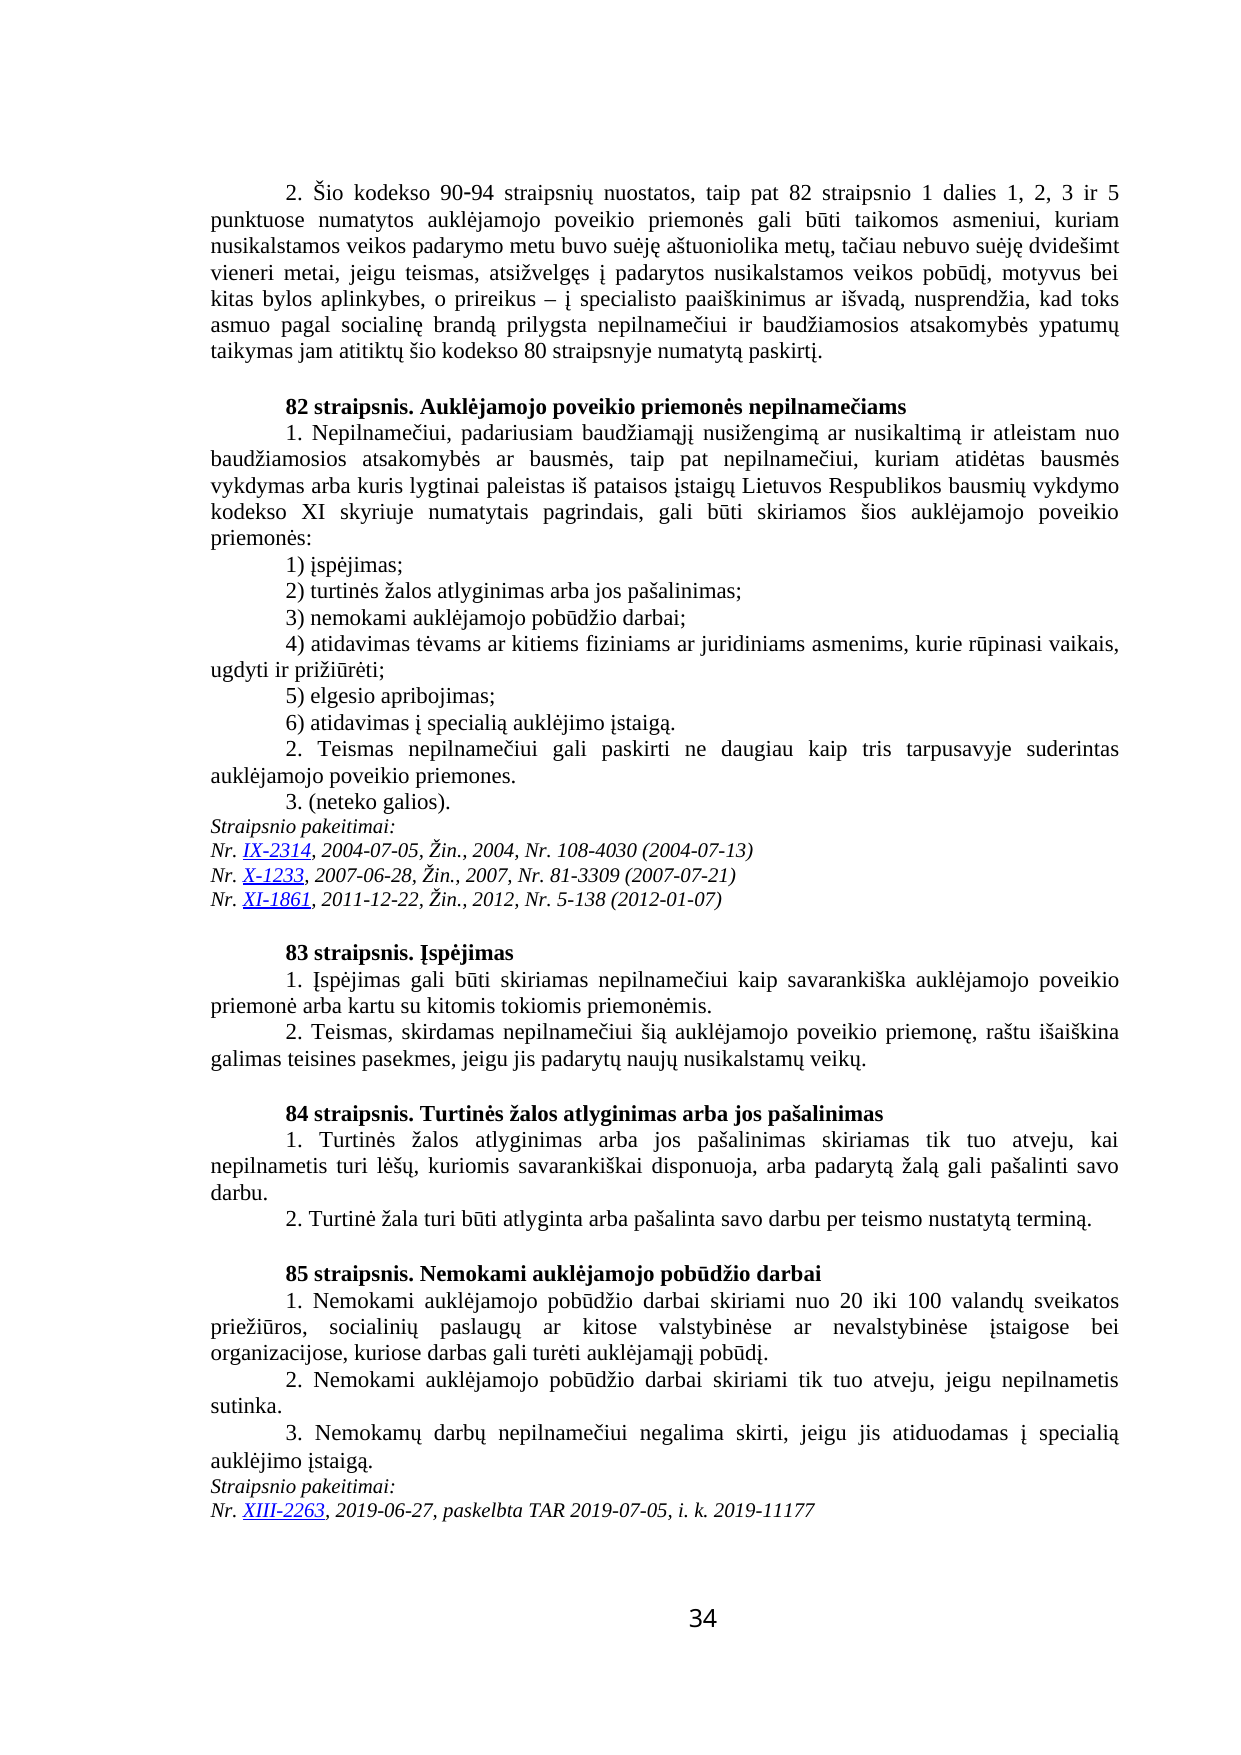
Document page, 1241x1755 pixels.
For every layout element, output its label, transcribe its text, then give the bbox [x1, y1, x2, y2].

text 1. Turtinės žalos atlyginimas arba jos pašalinimas skiriamas tik tuo atveju, kai nepilnametis turi lėšų, kuriomis savarankiškai disponuoja, arba padarytą žalą gali pašalinti savo darbu. [210, 1126, 1120, 1205]
text 5) elgesio apribojimas; [210, 683, 1120, 709]
text 2. Turtinė žala turi būti atlyginta arba pašalinta savo darbu per teismo nustatytą terminą. [210, 1205, 1120, 1232]
text Straipsnio pakeitimai: [210, 1474, 1120, 1498]
text 2. Teismas, skirdamas nepilnamečiui šią auklėjamojo poveikio priemonę, raštu išaiškina galimas teisines pasekmes, jeigu jis padarytų naujų nusikalstamų veikų. [210, 1018, 1120, 1071]
text 2) turtinės žalos atlyginimas arba jos pašalinimas; [210, 577, 1120, 603]
text 1. Įspėjimas gali būti skiriamas nepilnamečiui kaip savarankiška auklėjamojo poveikio priemonė arba kartu su kitomis tokiomis priemonėmis. [210, 966, 1120, 1018]
text 82 straipsnis. Auklėjamojo poveikio priemonės nepilnamečiams [210, 393, 1120, 419]
text Nr. X-1233, 2007-06-28, Žin., 2007, Nr. 81-3309 (2007-07-21) [210, 862, 1120, 887]
text Nr. IX-2314, 2004-07-05, Žin., 2004, Nr. 108-4030 (2004-07-13) [210, 838, 1120, 862]
text 1. Nepilnamečiui, padariusiam baudžiamąjį nusižengimą ar nusikaltimą ir atleistam nuo baudžiamosios atsakomybės ar bausmės, taip pat nepilnamečiui, kuriam atidėtas bausmės vykdymas arba kuris lygtinai paleistas iš pataisos įstaigų Lietuvos Respublikos bausmių vykdymo kodekso XI skyriuje numatytais pagrindais, gali būti skiriamos šios auklėjamojo poveikio priemonės: [210, 419, 1120, 551]
text Nr. XI-1861, 2011-12-22, Žin., 2012, Nr. 5-138 (2012-01-07) [210, 887, 1120, 911]
text 4) atidavimas tėvams ar kitiems fiziniams ar juridiniams asmenims, kurie rūpinasi vaikais, ugdyti ir prižiūrėti; [210, 630, 1120, 683]
text 2. Šio kodekso 9094 straipsnių nuostatos, taip pat 82 straipsnio 1 dalies 1, 2, 3 ir 5 punktuose numatytos auklėjamojo poveikio priemonės gali būti taikomos asmeniui, kuriam nusikalstamos veikos padarymo metu buvo suėję aštuoniolika metų, tačiau nebuvo suėję dvidešimt vieneri metai, jeigu teismas, atsižvelgęs į padarytos nusikalstamos veikos pobūdį, motyvus bei kitas bylos aplinkybes, o prireikus – į specialisto paaiškinimus ar išvadą, nusprendžia, kad toks asmuo pagal socialinę brandą prilygsta nepilnamečiui ir baudžiamosios atsakomybės ypatumų taikymas jam atitiktų šio kodekso 80 straipsnyje numatytą paskirtį. [210, 179, 1120, 364]
text 83 straipsnis. Įspėjimas [210, 939, 1120, 966]
text 85 straipsnis. Nemokami auklėjamojo pobūdžio darbai [210, 1260, 1120, 1287]
text 3) nemokami auklėjamojo pobūdžio darbai; [210, 603, 1120, 630]
text Nr. XIII-2263, 2019-06-27, paskelbta TAR 2019-07-05, i. k. 2019-11177 [210, 1498, 1120, 1522]
text 84 straipsnis. Turtinės žalos atlyginimas arba jos pašalinimas [210, 1100, 1120, 1126]
text 1. Nemokami auklėjamojo pobūdžio darbai skiriami nuo 20 iki 100 valandų sveikatos priežiūros, socialinių paslaugų ar kitose valstybinėse ar nevalstybinėse įstaigose bei organizacijose, kuriose darbas gali turėti auklėjamąjį pobūdį. [210, 1287, 1120, 1366]
text 3. (neteko galios). [210, 788, 1120, 814]
text 2. Teismas nepilnamečiui gali paskirti ne daugiau kaip tris tarpusavyje suderintas auklėjamojo poveikio priemones. [210, 735, 1120, 788]
text Straipsnio pakeitimai: [210, 814, 1120, 838]
text 3. Nemokamų darbų nepilnamečiui negalima skirti, jeigu jis atiduodamas į specialią auklėjimo įstaigą. [210, 1418, 1120, 1474]
text 2. Nemokami auklėjamojo pobūdžio darbai skiriami tik tuo atveju, jeigu nepilnametis sutinka. [210, 1366, 1120, 1418]
text 1) įspėjimas; [210, 551, 1120, 577]
text 6) atidavimas į specialią auklėjimo įstaigą. [210, 709, 1120, 735]
